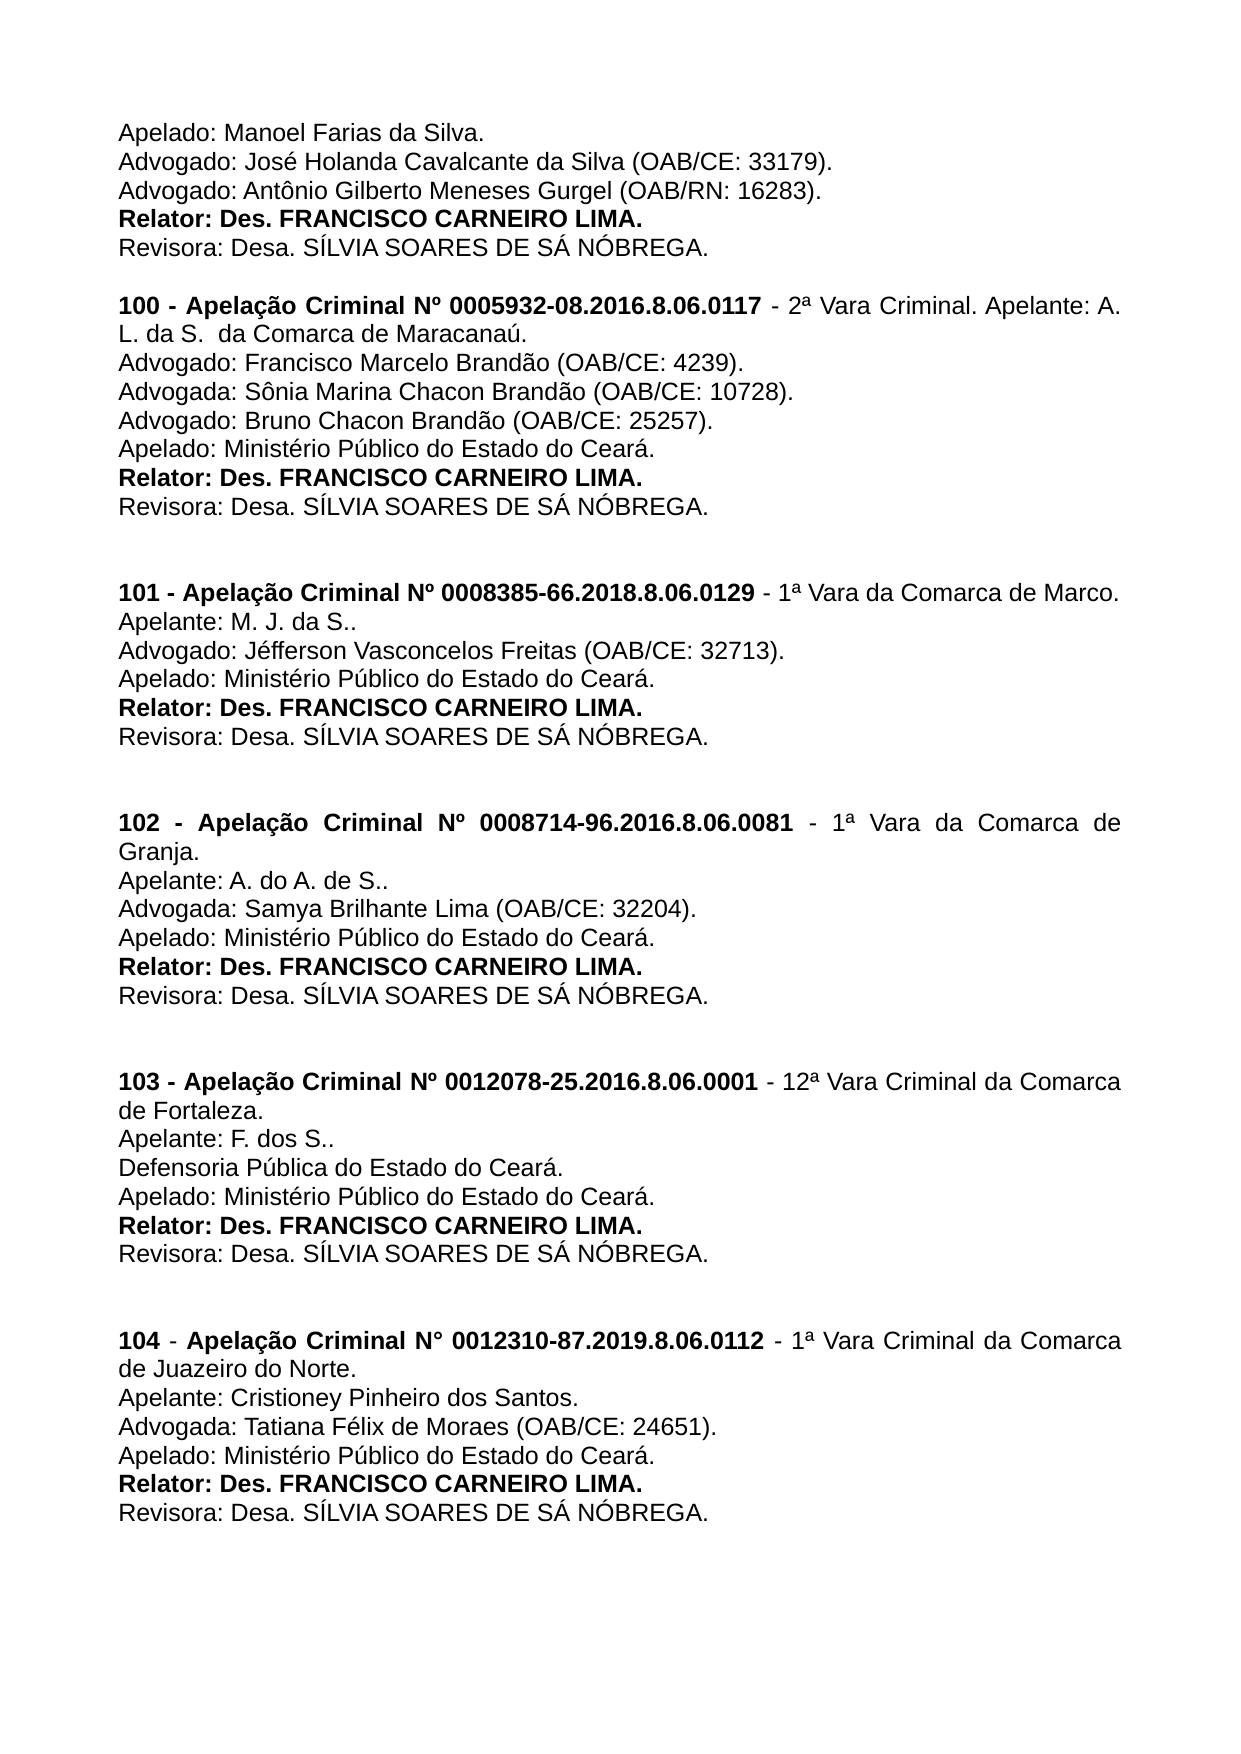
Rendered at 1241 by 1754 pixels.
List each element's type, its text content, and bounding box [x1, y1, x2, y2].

text Apelado: Ministério Público do Estado do Ceará. [118, 434, 1122, 463]
text 101 - Apelação Criminal Nº 0008385-66.2018.8.06.0129 - 1ª Vara da Comarca de Marco. [118, 578, 1122, 607]
text Relator: Des. FRANCISCO CARNEIRO LIMA. [118, 1211, 1122, 1239]
text 103 - Apelação Criminal Nº 0012078-25.2016.8.06.0001 - 12ª Vara Criminal da Comarca de Fortaleza. [118, 1067, 1122, 1124]
text Revisora: Desa. SÍLVIA SOARES DE SÁ NÓBREGA. [118, 1498, 1122, 1527]
text Defensoria Pública do Estado do Ceará. [118, 1153, 1122, 1182]
text Advogado: Bruno Chacon Brandão (OAB/CE: 25257). [118, 406, 1122, 434]
text Revisora: Desa. SÍLVIA SOARES DE SÁ NÓBREGA. [118, 492, 1122, 521]
text Relator: Des. FRANCISCO CARNEIRO LIMA. [118, 952, 1122, 981]
text Revisora: Desa. SÍLVIA SOARES DE SÁ NÓBREGA. [118, 233, 1122, 262]
text Apelante: A. do A. de S.. [118, 866, 1122, 894]
text Relator: Des. FRANCISCO CARNEIRO LIMA. [118, 204, 1122, 233]
text Advogado: Jéfferson Vasconcelos Freitas (OAB/CE: 32713). [118, 636, 1122, 664]
text Advogado: Francisco Marcelo Brandão (OAB/CE: 4239). [118, 348, 1122, 377]
text Apelante: F. dos S.. [118, 1124, 1122, 1153]
text Apelado: Manoel Farias da Silva. [118, 118, 1122, 147]
text Advogada: Sônia Marina Chacon Brandão (OAB/CE: 10728). [118, 377, 1122, 406]
text Relator: Des. FRANCISCO CARNEIRO LIMA. [118, 463, 1122, 492]
text Revisora: Desa. SÍLVIA SOARES DE SÁ NÓBREGA. [118, 981, 1122, 1009]
text 102 - Apelação Criminal Nº 0008714-96.2016.8.06.0081 - 1ª Vara da Comarca de Granja. [118, 808, 1122, 866]
text Advogado: José Holanda Cavalcante da Silva (OAB/CE: 33179). [118, 147, 1122, 176]
text Revisora: Desa. SÍLVIA SOARES DE SÁ NÓBREGA. [118, 1239, 1122, 1268]
text Apelado: Ministério Público do Estado do Ceará. [118, 1182, 1122, 1211]
text 100 - Apelação Criminal Nº 0005932-08.2016.8.06.0117 - 2ª Vara Criminal. Apelante: A. L. da S. da Comarca de Maracanaú. [118, 291, 1122, 348]
text Revisora: Desa. SÍLVIA SOARES DE SÁ NÓBREGA. [118, 722, 1122, 751]
text Advogada: Samya Brilhante Lima (OAB/CE: 32204). [118, 894, 1122, 923]
text Relator: Des. FRANCISCO CARNEIRO LIMA. [118, 693, 1122, 722]
text Apelado: Ministério Público do Estado do Ceará. [118, 923, 1122, 952]
text Advogado: Antônio Gilberto Meneses Gurgel (OAB/RN: 16283). [118, 176, 1122, 204]
text Apelante: M. J. da S.. [118, 607, 1122, 636]
text Advogada: Tatiana Félix de Moraes (OAB/CE: 24651). [118, 1412, 1122, 1441]
text Apelado: Ministério Público do Estado do Ceará. [118, 664, 1122, 693]
text 104 - Apelação Criminal N° 0012310-87.2019.8.06.0112 - 1ª Vara Criminal da Comarca de Juazeiro do Norte. [118, 1326, 1122, 1383]
text Relator: Des. FRANCISCO CARNEIRO LIMA. [118, 1469, 1122, 1498]
text Apelante: Cristioney Pinheiro dos Santos. [118, 1383, 1122, 1412]
text Apelado: Ministério Público do Estado do Ceará. [118, 1441, 1122, 1469]
